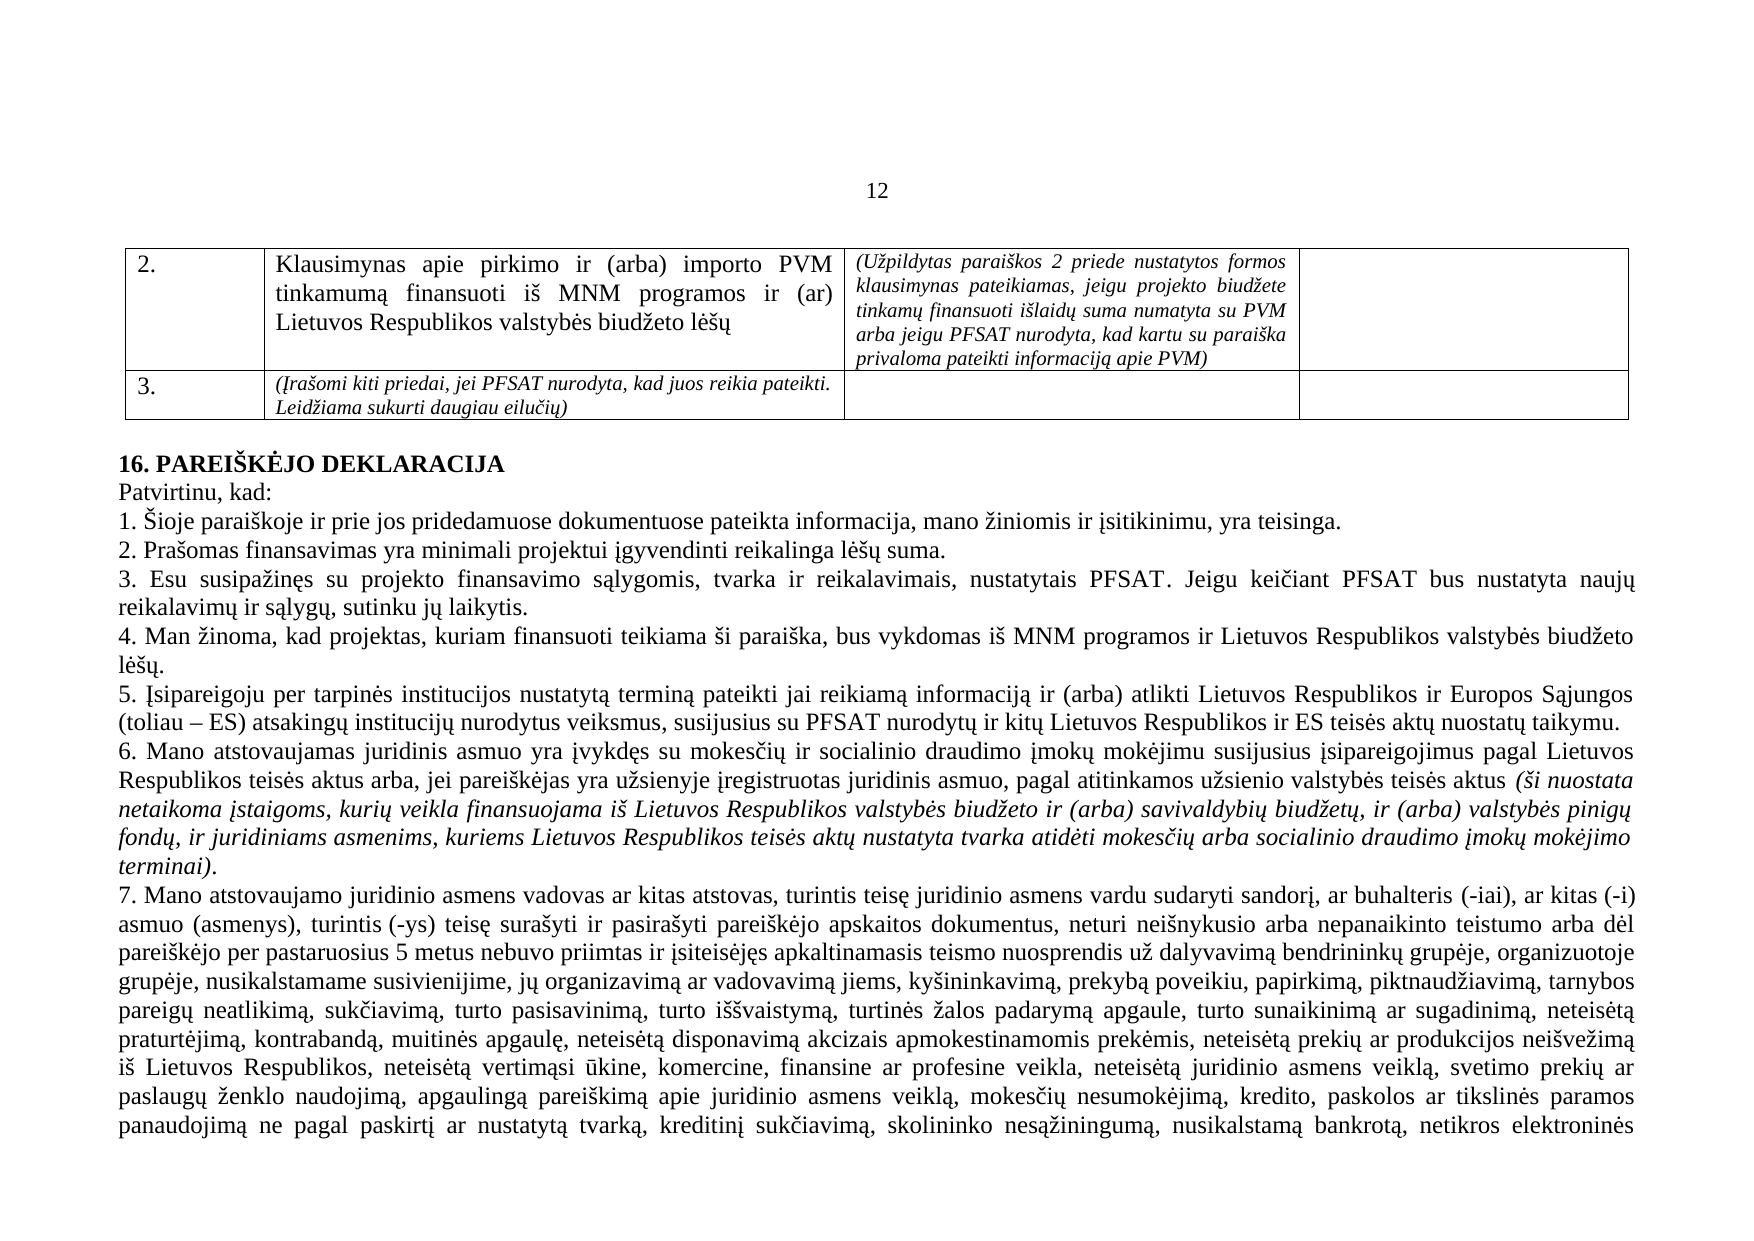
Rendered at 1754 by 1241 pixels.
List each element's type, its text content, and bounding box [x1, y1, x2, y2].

text Patvirtinu, kad: [118, 477, 1636, 506]
table_cell Klausimynas apie pirkimo ir (arba) importo PVM tinkamumą finansuoti iš MNM programos ir (ar) Lietuvos Respublikos valstybės biudžeto lėšų [265, 249, 844, 370]
text 3. Esu susipažinęs su projekto finansavimo sąlygomis, tvarka ir reikalavimais, nustatytais PFSAT. Jeigu keičiant PFSAT bus nustatyta naujų reikalavimų ir sąlygų, sutinku jų laikytis. [118, 564, 1636, 621]
table_cell [1300, 371, 1628, 419]
text 7. Mano atstovaujamo juridinio asmens vadovas ar kitas atstovas, turintis teisę juridinio asmens vardu sudaryti sandorį, ar buhalteris (-iai), ar kitas (-i) asmuo (asmenys), turintis (-ys) teisę surašyti ir pasirašyti pareiškėjo apskaitos dokumentus, neturi neišnykusio arba nepanaikinto teistumo arba dėl pareiškėjo per pastaruosius 5 metus nebuvo priimtas ir įsiteisėjęs apkaltinamasis teismo nuosprendis už dalyvavimą bendrininkų grupėje, organizuotoje grupėje, nusikalstamame susivienijime, jų organizavimą ar vadovavimą jiems, kyšininkavimą, prekybą poveikiu, papirkimą, piktnaudžiavimą, tarnybos pareigų neatlikimą, sukčiavimą, turto pasisavinimą, turto iššvaistymą, turtinės žalos padarymą apgaule, turto sunaikinimą ar sugadinimą, neteisėtą praturtėjimą, kontrabandą, muitinės apgaulę, neteisėtą disponavimą akcizais apmokestinamomis prekėmis, neteisėtą prekių ar produkcijos neišvežimą iš Lietuvos Respublikos, neteisėtą vertimąsi ūkine, komercine, finansine ar profesine veikla, neteisėtą juridinio asmens veiklą, svetimo prekių ar paslaugų ženklo naudojimą, apgaulingą pareiškimą apie juridinio asmens veiklą, mokesčių nesumokėjimą, kredito, paskolos ar tikslinės paramos panaudojimą ne pagal paskirtį ar nustatytą tvarką, kreditinį sukčiavimą, skolininko nesąžiningumą, nusikalstamą bankrotą, netikros elektroninės [118, 880, 1636, 1139]
table_cell 2. [126, 249, 264, 370]
text 6. Mano atstovaujamas juridinis asmuo yra įvykdęs su mokesčių ir socialinio draudimo įmokų mokėjimu susijusius įsipareigojimus pagal Lietuvos Respublikos teisės aktus arba, jei pareiškėjas yra užsienyje įregistruotas juridinis asmuo, pagal atitinkamos užsienio valstybės teisės aktus (ši nuostata netaikoma įstaigoms, kurių veikla finansuojama iš Lietuvos Respublikos valstybės biudžeto ir (arba) savivaldybių biudžetų, ir (arba) valstybės pinigų fondų, ir juridiniams asmenims, kuriems Lietuvos Respublikos teisės aktų nustatyta tvarka atidėti mokesčių arba socialinio draudimo įmokų mokėjimo terminai). [118, 736, 1636, 880]
text 2. Prašomas finansavimas yra minimali projektui įgyvendinti reikalinga lėšų suma. [118, 535, 1636, 564]
table_cell [1300, 249, 1628, 370]
table_cell (Įrašomi kiti priedai, jei PFSAT nurodyta, kad juos reikia pateikti. Leidžiama sukurti daugiau eilučių) [265, 371, 844, 419]
table_cell [845, 371, 1299, 419]
text 5. Įsipareigoju per tarpinės institucijos nustatytą terminą pateikti jai reikiamą informaciją ir (arba) atlikti Lietuvos Respublikos ir Europos Sąjungos (toliau – ES) atsakingų institucijų nurodytus veiksmus, susijusius su PFSAT nurodytų ir kitų Lietuvos Respublikos ir ES teisės aktų nuostatų taikymu. [118, 679, 1636, 736]
text 4. Man žinoma, kad projektas, kuriam finansuoti teikiama ši paraiška, bus vykdomas iš MNM programos ir Lietuvos Respublikos valstybės biudžeto lėšų. [118, 621, 1636, 679]
text 16. PAREIŠKĖJO DEKLARACIJA [118, 449, 1636, 477]
table_cell 3. [126, 371, 264, 419]
table_cell (Užpildytas paraiškos 2 priede nustatytos formos klausimynas pateikiamas, jeigu projekto biudžete tinkamų finansuoti išlaidų suma numatyta su PVM arba jeigu PFSAT nurodyta, kad kartu su paraiška privaloma pateikti informaciją apie PVM) [845, 249, 1299, 370]
text 1. Šioje paraiškoje ir prie jos pridedamuose dokumentuose pateikta informacija, mano žiniomis ir įsitikinimu, yra teisinga. [118, 506, 1636, 535]
